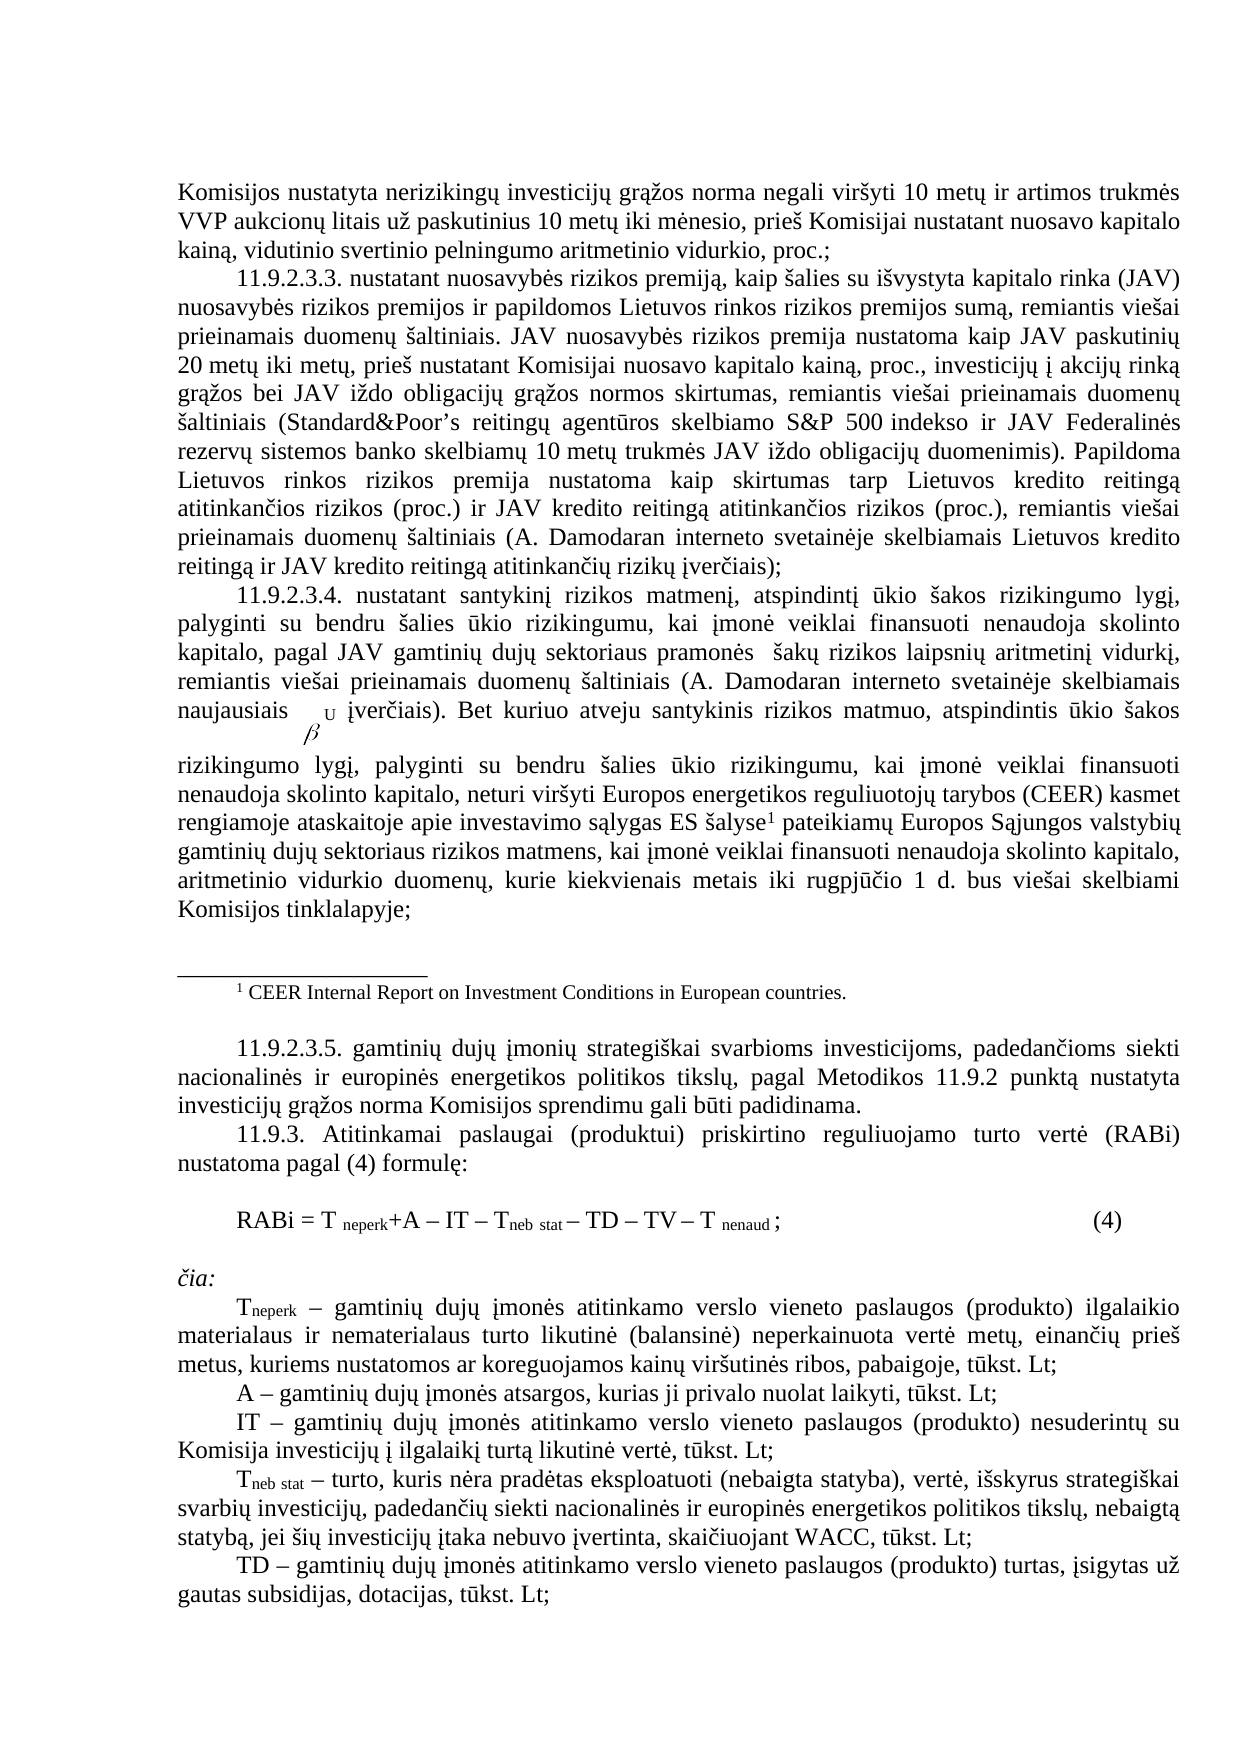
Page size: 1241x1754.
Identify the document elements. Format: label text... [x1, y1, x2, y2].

text IT – gamtinių dujų įmonės atitinkamo verslo vieneto paslaugos (produkto) nesuderintų su Komisija investicijų į ilgalaikį turtą likutinė vertė, tūkst. Lt; [177, 1407, 1181, 1464]
text Tneb stat – turto, kuris nėra pradėtas eksploatuoti (nebaigta statyba), vertė, išskyrus strategiškai svarbių investicijų, padedančių siekti nacionalinės ir europinės energetikos politikos tikslų, nebaigtą statybą, jei šių investicijų įtaka nebuvo įvertinta, skaičiuojant WACC, tūkst. Lt; [177, 1464, 1181, 1550]
text Komisijos nustatyta nerizikingų investicijų grąžos norma negali viršyti 10 metų ir artimos trukmės VVP aukcionų litais už paskutinius 10 metų iki mėnesio, prieš Komisijai nustatant nuosavo kapitalo kainą, vidutinio svertinio pelningumo aritmetinio vidurkio, proc.; [177, 177, 1181, 263]
text 1 CEER Internal Report on Investment Conditions in European countries. [177, 980, 1181, 1004]
text 11.9.2.3.5. gamtinių dujų įmonių strategiškai svarbioms investicijoms, padedančioms siekti nacionalinės ir europinės energetikos politikos tikslų, pagal Metodikos 11.9.2 punktą nustatyta investicijų grąžos norma Komisijos sprendimu gali būti padidinama. [177, 1033, 1181, 1119]
text RABi = T neperk+A – IT – Tneb stat – TD – TV – T nenaud ; (4) [177, 1205, 1181, 1234]
text ____________________ [177, 951, 1181, 980]
text čia: [177, 1263, 1181, 1292]
text 11.9.2.3.4. nustatant santykinį rizikos matmenį, atspindintį ūkio šakos rizikingumo lygį, palyginti su bendru šalies ūkio rizikingumu, kai įmonė veiklai finansuoti nenaudoja skolinto kapitalo, pagal JAV gamtinių dujų sektoriaus pramonės šakų rizikos laipsnių aritmetinį vidurkį, remiantis viešai prieinamais duomenų šaltiniais (A. Damodaran interneto svetainėje skelbiamais naujausiais betaU įverčiais). Bet kuriuo atveju santykinis rizikos matmuo, atspindintis ūkio šakos rizikingumo lygį, palyginti su bendru šalies ūkio rizikingumu, kai įmonė veiklai finansuoti nenaudoja skolinto kapitalo, neturi viršyti Europos energetikos reguliuotojų tarybos (CEER) kasmet rengiamoje ataskaitoje apie investavimo sąlygas ES šalyse1 pateikiamų Europos Sąjungos valstybių gamtinių dujų sektoriaus rizikos matmens, kai įmonė veiklai finansuoti nenaudoja skolinto kapitalo, aritmetinio vidurkio duomenų, kurie kiekvienais metais iki rugpjūčio 1 d. bus viešai skelbiami Komisijos tinklalapyje; [177, 580, 1181, 922]
text 11.9.3. Atitinkamai paslaugai (produktui) priskirtino reguliuojamo turto vertė (RABi) nustatoma pagal (4) formulę: [177, 1119, 1181, 1177]
text Tneperk – gamtinių dujų įmonės atitinkamo verslo vieneto paslaugos (produkto) ilgalaikio materialaus ir nematerialaus turto likutinė (balansinė) neperkainuota vertė metų, einančių prieš metus, kuriems nustatomos ar koreguojamos kainų viršutinės ribos, pabaigoje, tūkst. Lt; [177, 1292, 1181, 1378]
text A – gamtinių dujų įmonės atsargos, kurias ji privalo nuolat laikyti, tūkst. Lt; [177, 1378, 1181, 1407]
text 11.9.2.3.3. nustatant nuosavybės rizikos premiją, kaip šalies su išvystyta kapitalo rinka (JAV) nuosavybės rizikos premijos ir papildomos Lietuvos rinkos rizikos premijos sumą, remiantis viešai prieinamais duomenų šaltiniais. JAV nuosavybės rizikos premija nustatoma kaip JAV paskutinių 20 metų iki metų, prieš nustatant Komisijai nuosavo kapitalo kainą, proc., investicijų į akcijų rinką grąžos bei JAV iždo obligacijų grąžos normos skirtumas, remiantis viešai prieinamais duomenų šaltiniais (Standard&Poor’s reitingų agentūros skelbiamo S&P 500 indekso ir JAV Federalinės rezervų sistemos banko skelbiamų 10 metų trukmės JAV iždo obligacijų duomenimis). Papildoma Lietuvos rinkos rizikos premija nustatoma kaip skirtumas tarp Lietuvos kredito reitingą atitinkančios rizikos (proc.) ir JAV kredito reitingą atitinkančios rizikos (proc.), remiantis viešai prieinamais duomenų šaltiniais (A. Damodaran interneto svetainėje skelbiamais Lietuvos kredito reitingą ir JAV kredito reitingą atitinkančių rizikų įverčiais); [177, 263, 1181, 580]
text TD – gamtinių dujų įmonės atitinkamo verslo vieneto paslaugos (produkto) turtas, įsigytas už gautas subsidijas, dotacijas, tūkst. Lt; [177, 1550, 1181, 1608]
